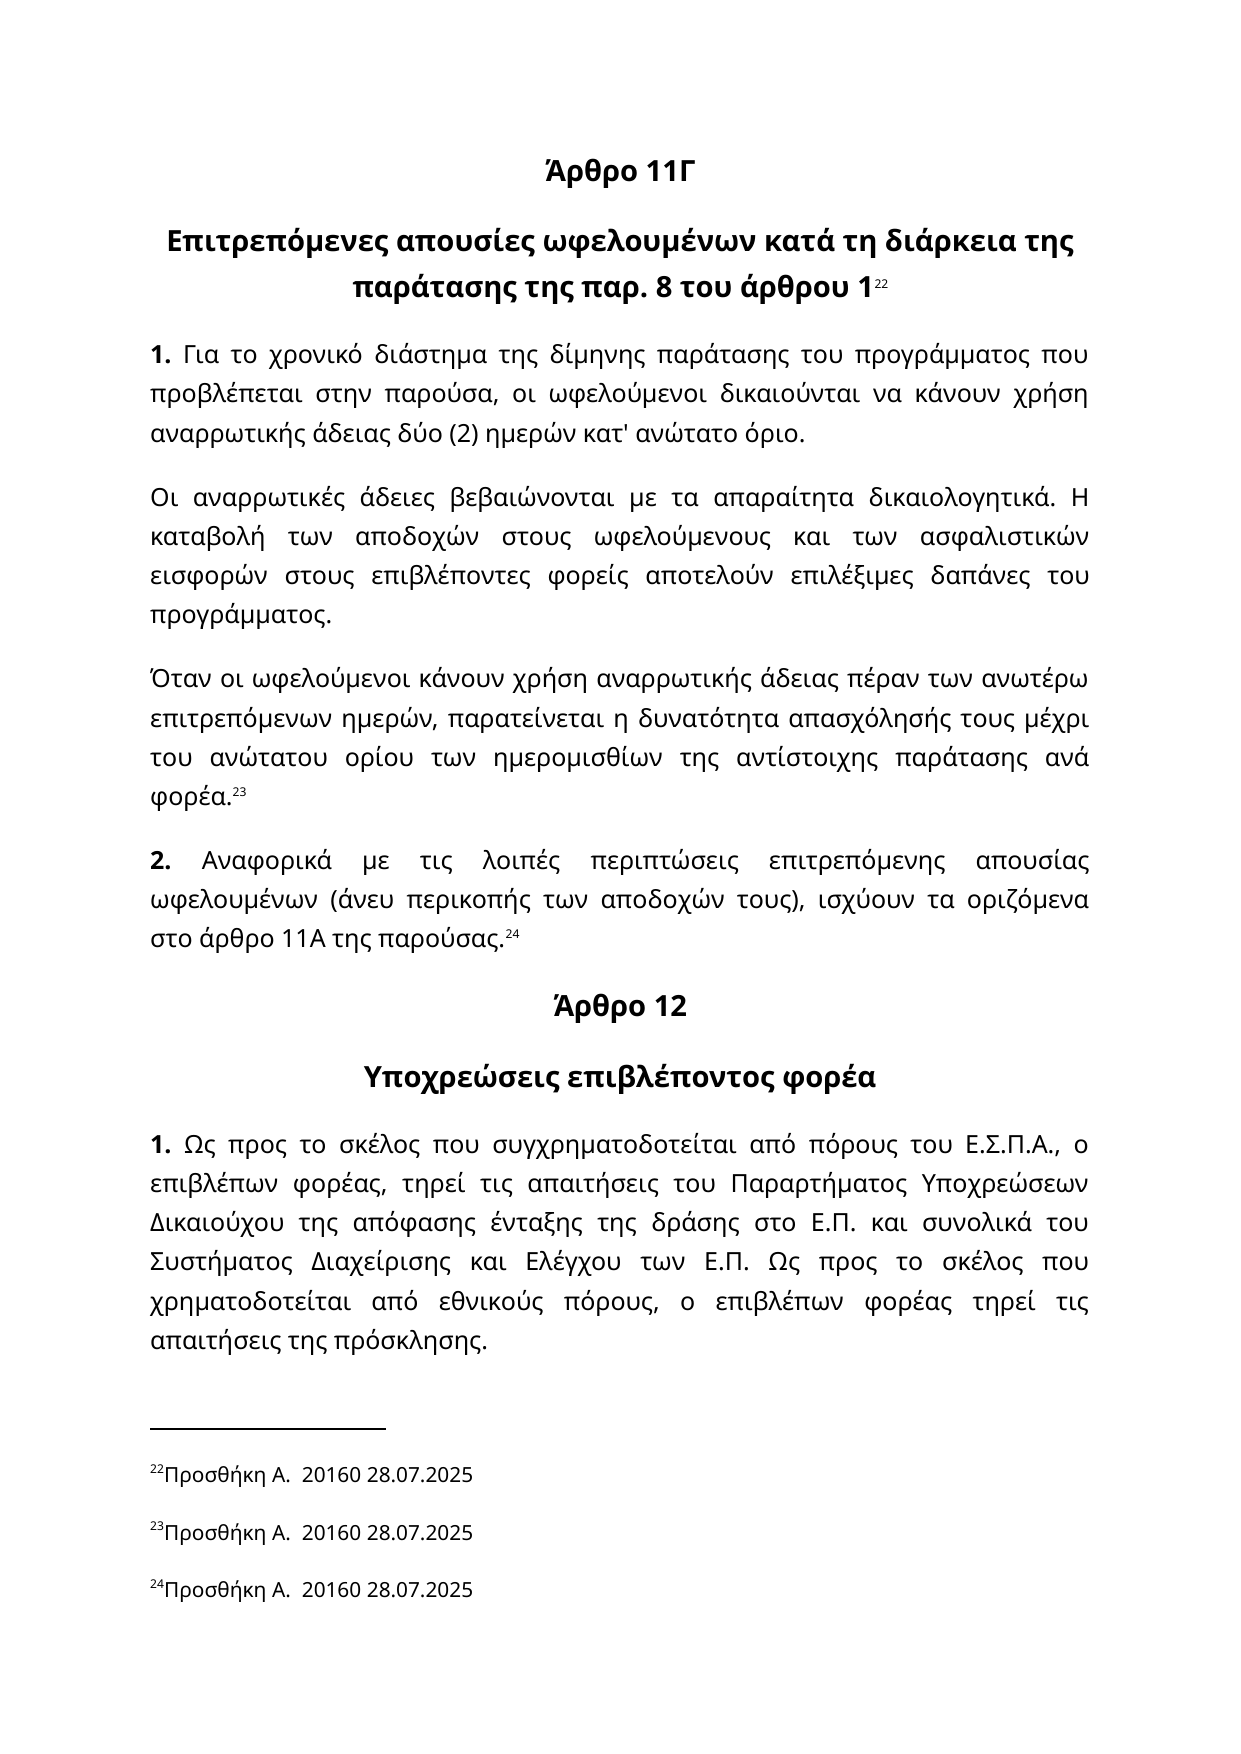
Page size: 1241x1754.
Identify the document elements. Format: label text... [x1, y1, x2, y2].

text Προσθήκη A. 20160 28.07.2025 [150, 1576, 1090, 1604]
text 1. Για το χρονικό διάστημα της δίμηνης παράτασης του προγράμματος που προβλέπεται στην παρούσα, οι ωφελούμενοι δικαιούνται να κάνουν χρήση αναρρωτικής άδειας δύο (2) ημερών κατ' ανώτατο όριο. [150, 337, 1090, 449]
subtitle Άρθρο 12 [150, 985, 1090, 1025]
subtitle Υποχρεώσεις επιβλέποντος φορέα [150, 1056, 1090, 1096]
subtitle Επιτρεπόμενες απουσίες ωφελουμένων κατά τη διάρκεια της παράτασης της παρ. 8 του άρθρου 1 [150, 221, 1090, 306]
text Προσθήκη A. 20160 28.07.2025 [150, 1460, 1090, 1489]
text Προσθήκη A. 20160 28.07.2025 [150, 1518, 1090, 1546]
subtitle Άρθρο 11Γ [150, 150, 1090, 190]
text 1. Ως προς το σκέλος που συγχρηματοδοτείται από πόρους του Ε.Σ.Π.Α., ο επιβλέπων φορέας, τηρεί τις απαιτήσεις του Παραρτήματος Υποχρεώσεων Δικαιούχου της απόφασης ένταξης της δράσης στο Ε.Π. και συνολικά του Συστήματος Διαχείρισης και Ελέγχου των Ε.Π. Ως προς το σκέλος που χρηματοδοτείται από εθνικούς πόρους, ο επιβλέπων φορέας τηρεί τις απαιτήσεις της πρόσκλησης. [150, 1126, 1090, 1356]
text 2. Αναφορικά με τις λοιπές περιπτώσεις επιτρεπόμενης απουσίας ωφελουμένων (άνευ περικοπής των αποδοχών τους), ισχύουν τα οριζόμενα στο άρθρο 11Α της παρούσας. [150, 843, 1090, 955]
text Όταν οι ωφελούμενοι κάνουν χρήση αναρρωτικής άδειας πέραν των ανωτέρω επιτρεπόμενων ημερών, παρατείνεται η δυνατότητα απασχόλησής τους μέχρι του ανώτατου ορίου των ημερομισθίων της αντίστοιχης παράτασης ανά φορέα. [150, 661, 1090, 813]
text Οι αναρρωτικές άδειες βεβαιώνονται με τα απαραίτητα δικαιολογητικά. Η καταβολή των αποδοχών στους ωφελούμενους και των ασφαλιστικών εισφορών στους επιβλέποντες φορείς αποτελούν επιλέξιμες δαπάνες του προγράμματος. [150, 479, 1090, 631]
